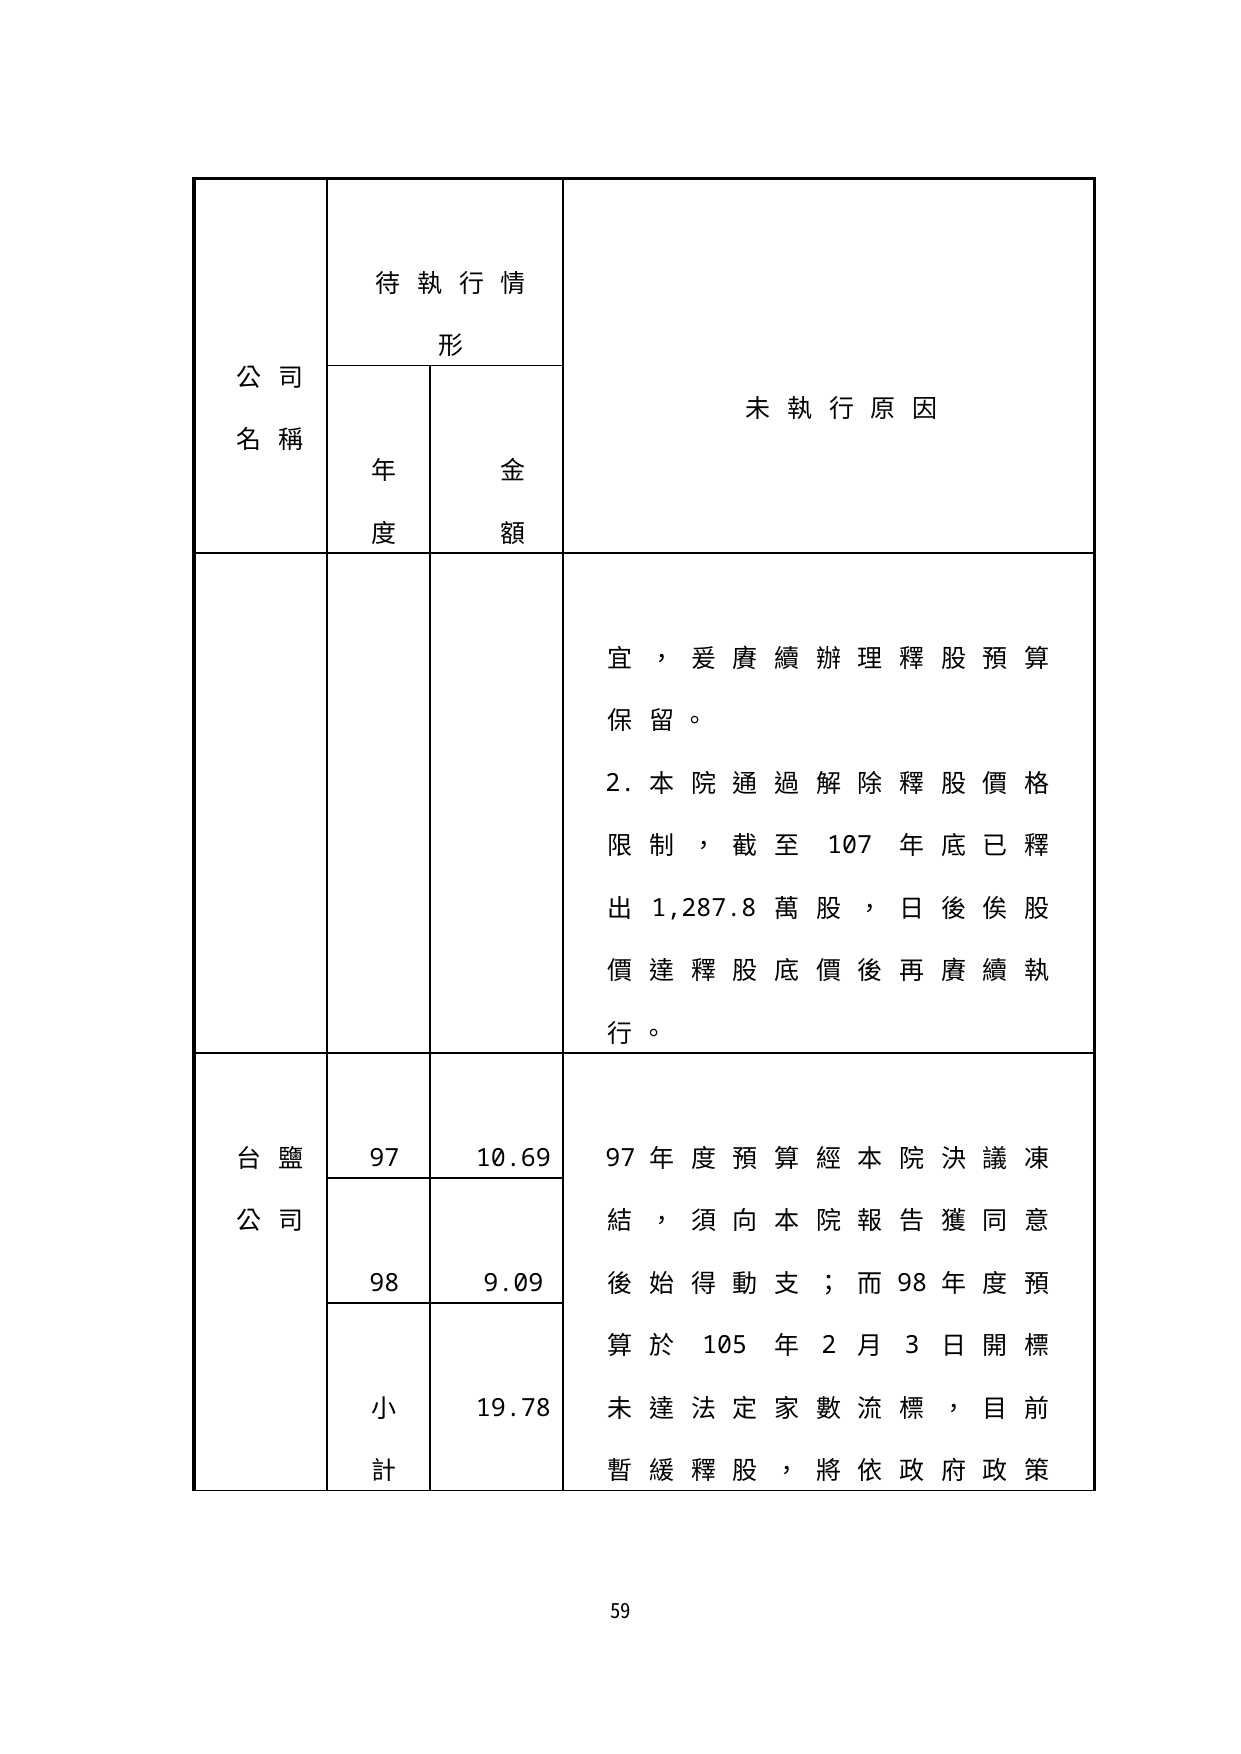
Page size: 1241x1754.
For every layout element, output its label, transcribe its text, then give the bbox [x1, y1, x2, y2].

table_cell 台鹽公司 [196, 1054, 326, 1490]
table_cell 97 [328, 1054, 429, 1177]
table_cell [431, 554, 562, 1052]
table_cell 98 [328, 1179, 429, 1302]
table_cell 金額 [431, 366, 562, 552]
table_cell 10.69 [431, 1054, 562, 1177]
table_cell 宜，爰賡續辦理釋股預算保留。 2.本院通過解除釋股價格限制，截至107年底已釋出1,287.8萬股，日後俟股價達釋股底價後再賡續執行。 [564, 554, 1093, 1052]
table_header 待執行情形 [328, 180, 562, 365]
table_cell [328, 554, 429, 1052]
table_cell 小計 [328, 1304, 429, 1490]
table_cell 19.78 [431, 1304, 562, 1490]
table_cell 97年度預算經本院決議凍結，須向本院報告獲同意後始得動支；而98年度預算於105年2月3日開標未達法定家數流標，目前暫緩釋股，將依政府政策 [564, 1054, 1093, 1490]
table_header 未執行原因 [564, 180, 1093, 552]
table_cell 年度 [328, 366, 429, 552]
table_cell [196, 554, 326, 1052]
table_cell 9.09 [431, 1179, 562, 1302]
table_header 公司名稱 [196, 180, 326, 552]
